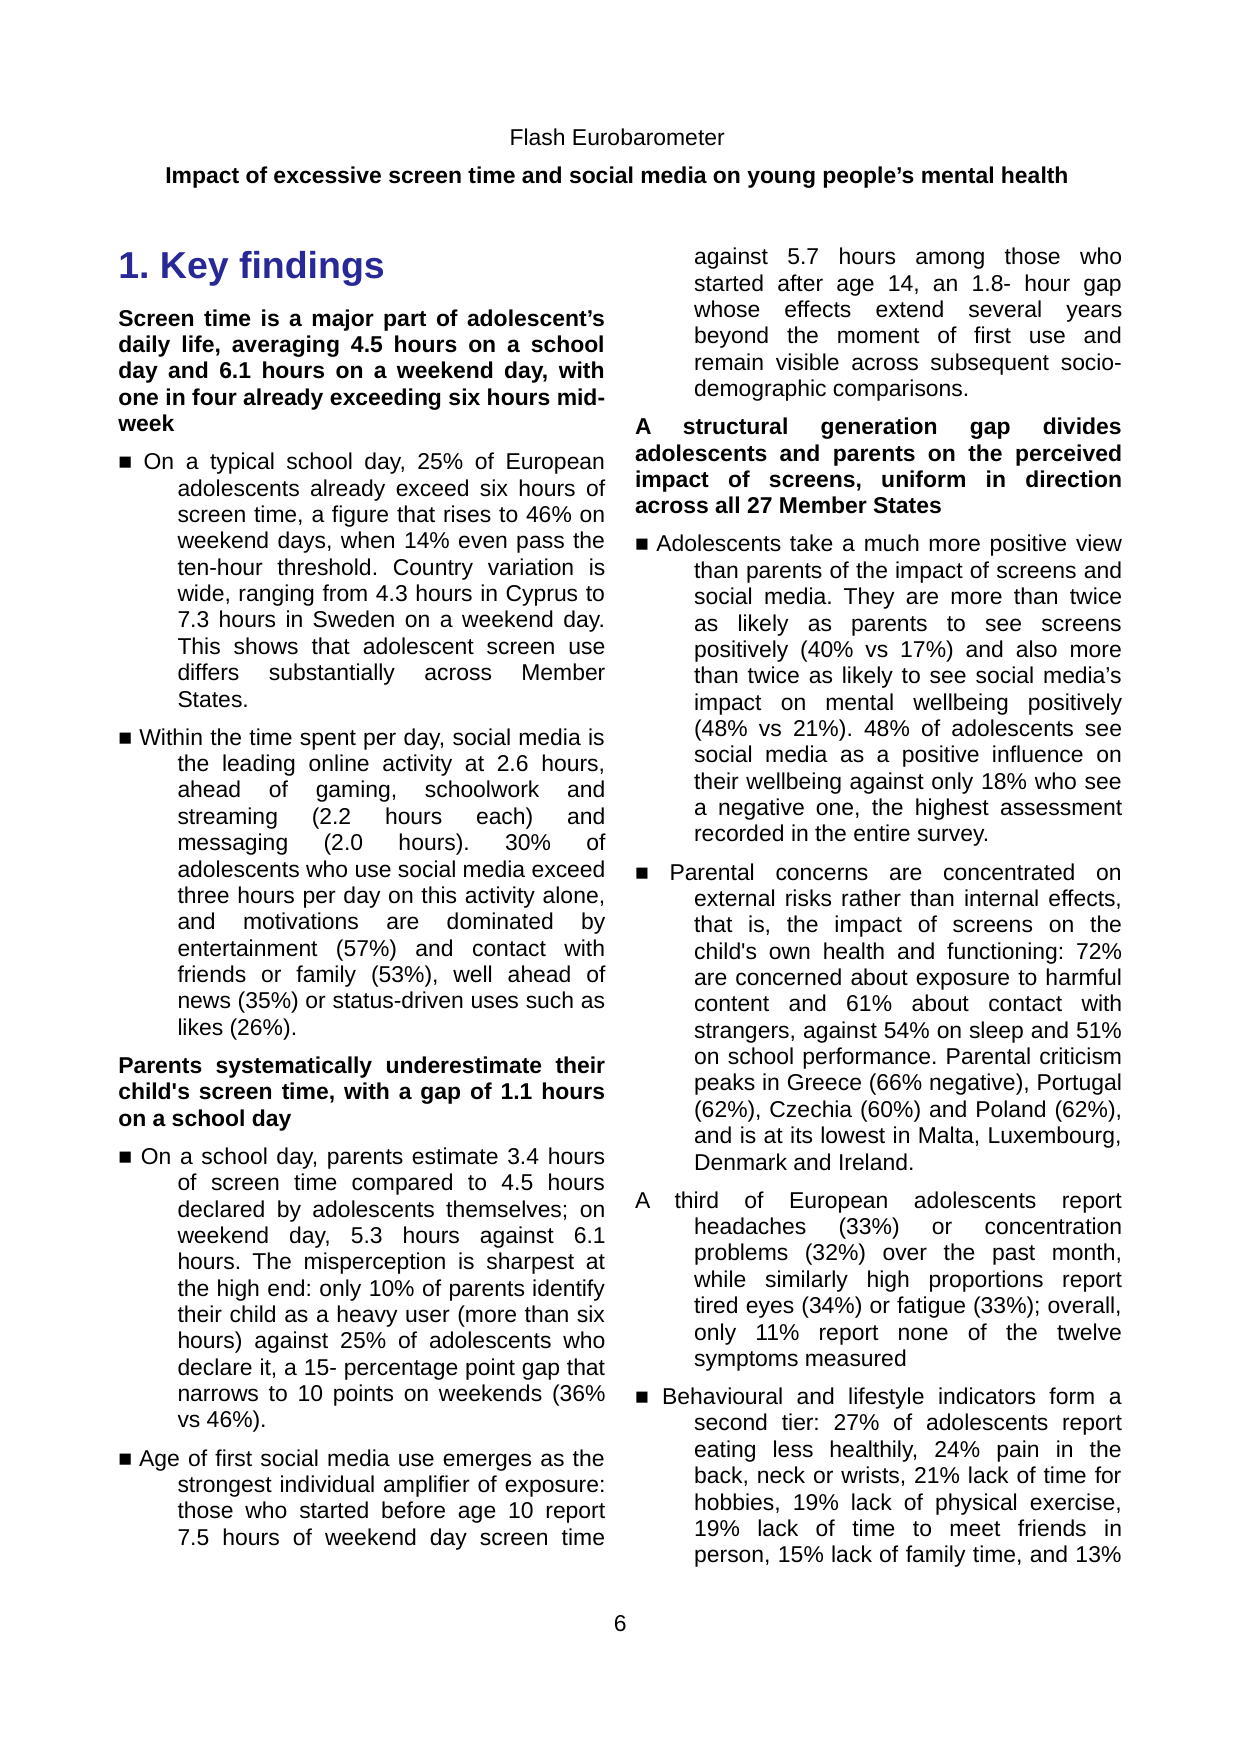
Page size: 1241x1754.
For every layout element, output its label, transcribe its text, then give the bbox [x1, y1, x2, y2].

text A third of European adolescents report headaches (33%) or concentration problems (32%) over the past month, while similarly high proportions report tired eyes (34%) or fatigue (33%); overall, only 11% report none of the twelve symptoms measured [635, 1187, 1122, 1371]
text Screen time is a major part of adolescent’s daily life, averaging 4.5 hours on a school day and 6.1 hours on a weekend day, with one in four already exceeding six hours mid-week [118, 305, 605, 436]
text against 5.7 hours among those who started after age 14, an 1.8- hour gap whose effects extend several years beyond the moment of first use and remain visible across subsequent socio- demographic comparisons. [635, 243, 1122, 401]
subtitle 1. Key findings [118, 243, 605, 286]
text ■ On a typical school day, 25% of European adolescents already exceed six hours of screen time, a figure that rises to 46% on weekend days, when 14% even pass the ten-hour threshold. Country variation is wide, ranging from 4.3 hours in Cyprus to 7.3 hours in Sweden on a weekend day. This shows that adolescent screen use differs substantially across Member States. [118, 448, 605, 712]
text ■ Behavioural and lifestyle indicators form a second tier: 27% of adolescents report eating less healthily, 24% pain in the back, neck or wrists, 21% lack of time for hobbies, 19% lack of physical exercise, 19% lack of time to meet friends in person, 15% lack of family time, and 13% [635, 1383, 1122, 1567]
text ■ On a school day, parents estimate 3.4 hours of screen time compared to 4.5 hours declared by adolescents themselves; on weekend day, 5.3 hours against 6.1 hours. The misperception is sharpest at the high end: only 10% of parents identify their child as a heavy user (more than six hours) against 25% of adolescents who declare it, a 15- percentage point gap that narrows to 10 points on weekends (36% vs 46%). [118, 1143, 605, 1433]
text Parents systematically underestimate their child's screen time, with a gap of 1.1 hours on a school day [118, 1052, 605, 1131]
text A structural generation gap divides adolescents and parents on the perceived impact of screens, uniform in direction across all 27 Member States [635, 413, 1122, 518]
text ■ Within the time spent per day, social media is the leading online activity at 2.6 hours, ahead of gaming, schoolwork and streaming (2.2 hours each) and messaging (2.0 hours). 30% of adolescents who use social media exceed three hours per day on this activity alone, and motivations are dominated by entertainment (57%) and contact with friends or family (53%), well ahead of news (35%) or status-driven uses such as likes (26%). [118, 724, 605, 1040]
text ■ Adolescents take a much more positive view than parents of the impact of screens and social media. They are more than twice as likely as parents to see screens positively (40% vs 17%) and also more than twice as likely to see social media’s impact on mental wellbeing positively (48% vs 21%). 48% of adolescents see social media as a positive influence on their wellbeing against only 18% who see a negative one, the highest assessment recorded in the entire survey. [635, 530, 1122, 847]
text ■ Parental concerns are concentrated on external risks rather than internal effects, that is, the impact of screens on the child's own health and functioning: 72% are concerned about exposure to harmful content and 61% about contact with strangers, against 54% on sleep and 51% on school performance. Parental criticism peaks in Greece (66% negative), Portugal (62%), Czechia (60%) and Poland (62%), and is at its lowest in Malta, Luxembourg, Denmark and Ireland. [635, 858, 1122, 1175]
text ■ Age of first social media use emerges as the strongest individual amplifier of exposure: those who started before age 10 report 7.5 hours of weekend day screen time [118, 1444, 605, 1550]
